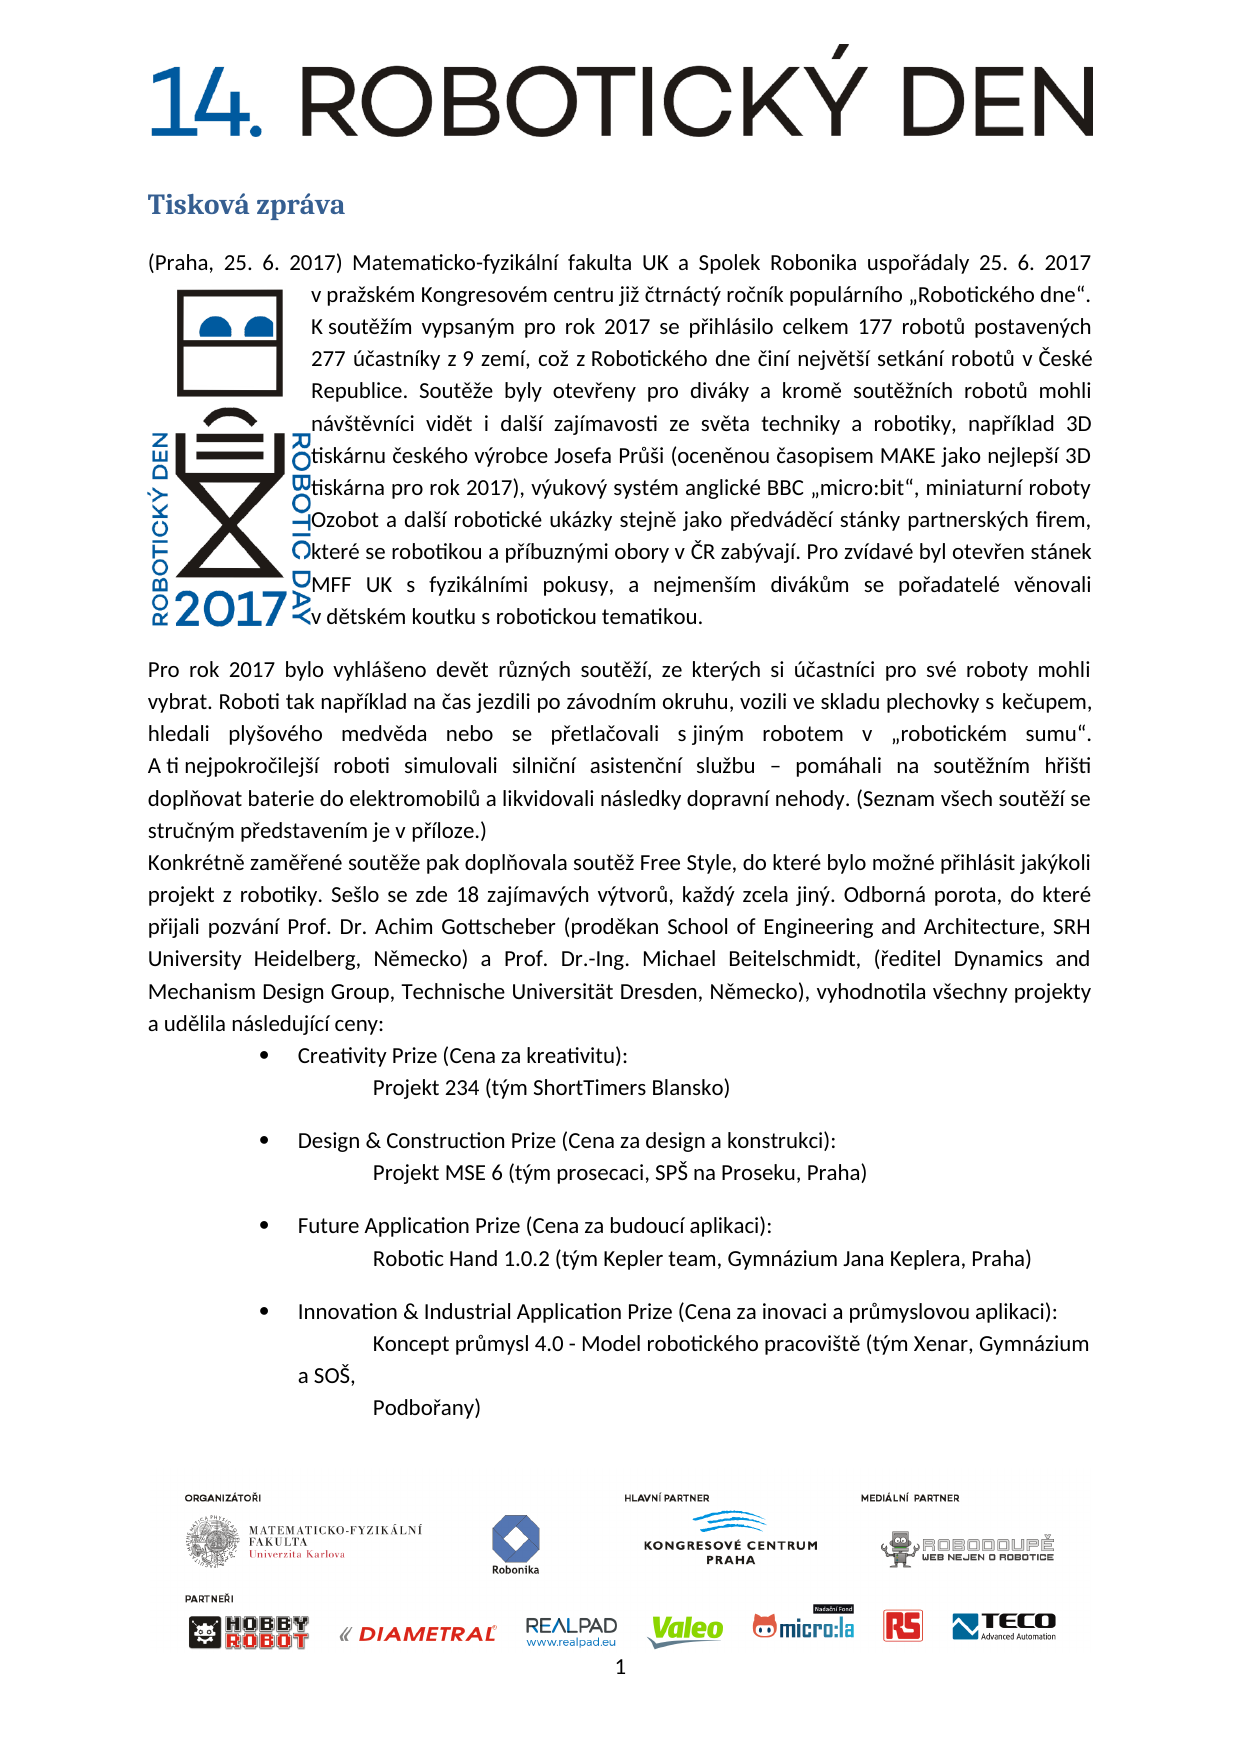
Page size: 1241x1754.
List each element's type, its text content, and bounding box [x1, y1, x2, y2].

list Innovation & Industrial Application Prize (Cena za inovaci a průmyslovou aplikaci): Koncept průmysl 4.0 - Model robotického pracoviště (tým Xenar, Gymnázium a SOŠ, Podbořany) [260, 1297, 1093, 1421]
list Future Application Prize (Cena za budoucí aplikaci): Robotic Hand 1.0.2 (tým Kepler team, Gymnázium Jana Keplera, Praha) [260, 1212, 1093, 1272]
list Creativity Prize (Cena za kreativitu): Projekt 234 (tým ShortTimers Blansko) [260, 1041, 1093, 1101]
text Konkrétně zaměřené soutěže pak doplňovala soutěž Free Style, do které bylo možné přihlásit jakýkoli projekt z robotiky. Sešlo se zde 18 zajímavých výtvorů, každý zcela jiný. Odborná porota, do které přijali pozvání Prof. Dr. Achim Gottscheber (proděkan School of Engineering and Architecture, SRH University Heidelberg, Německo) a Prof. Dr.-Ing. Michael Beitelschmidt, (ředitel Dynamics and Mechanism Design Group, Technische Universität Dresden, Německo), vyhodnotila všechny projekty a udělila následující ceny: [148, 848, 1093, 1037]
text Pro rok 2017 bylo vyhlášeno devět různých soutěží, ze kterých si účastníci pro své roboty mohli vybrat. Roboti tak například na čas jezdili po závodním okruhu, vozili ve skladu plechovky s kečupem, hledali plyšového medvěda nebo se přetlačovali s jiným robotem v „robotickém sumu“. A ti nejpokročilejší roboti simulovali silniční asistenční službu – pomáhali na soutěžním hřišti doplňovat baterie do elektromobilů a likvidovali následky dopravní nehody. (Seznam všech soutěží se stručným představením je v příloze.) [148, 655, 1093, 844]
subtitle Tisková zpráva [148, 188, 1093, 222]
text (Praha, 25. 6. 2017) Matematicko-fyzikální fakulta UK a Spolek Robonika uspořádaly 25. 6. 2017 v pražském Kongresovém centru již čtrnáctý ročník populárního „Robotického dne“. K soutěžím vypsaným pro rok 2017 se přihlásilo celkem 177 robotů postavených 277 účastníky z 9 zemí, což z Robotického dne činí největší setkání robotů v České Republice. Soutěže byly otevřeny pro diváky a kromě soutěžních robotů mohli návštěvníci vidět i další zajímavosti ze světa techniky a robotiky, například 3D tiskárnu českého výrobce Josefa Průši (oceněnou časopisem MAKE jako nejlepší 3D tiskárna pro rok 2017), výukový systém anglické BBC „micro:bit“, miniaturní roboty Ozobot a další robotické ukázky stejně jako předváděcí stánky partnerských firem, které se robotikou a příbuznými obory v ČR zabývají. Pro zvídavé byl otevřen stánek MFF UK s fyzikálními pokusy, a nejmenším divákům se pořadatelé věnovali v dětském koutku s robotickou tematikou. [148, 248, 1093, 630]
list Design & Construction Prize (Cena za design a konstrukci): Projekt MSE 6 (tým prosecaci, SPŠ na Proseku, Praha) [260, 1126, 1093, 1187]
